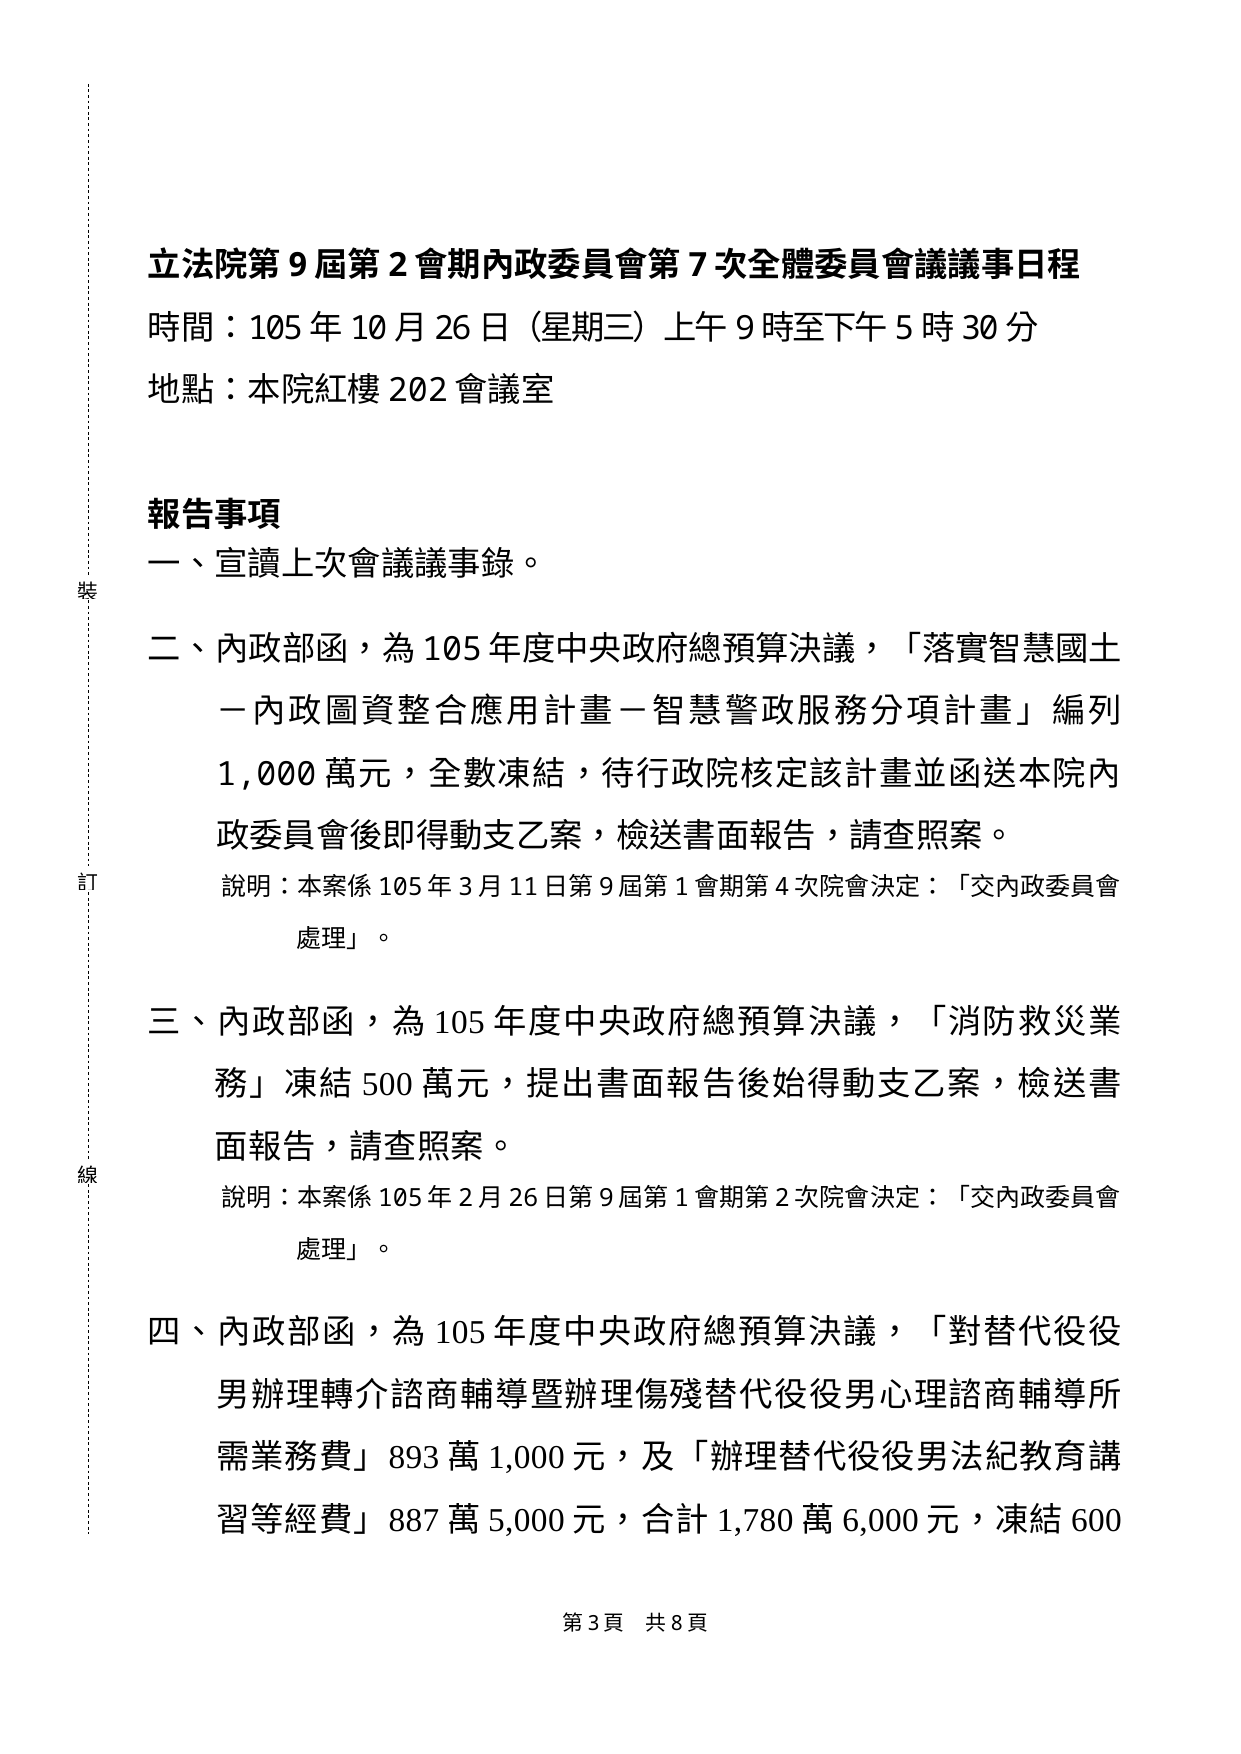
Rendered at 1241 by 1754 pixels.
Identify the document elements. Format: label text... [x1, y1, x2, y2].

text 二、內政部函，為105年度中央政府總預算決議，「落實智慧國土－內政圖資整合應用計畫－智慧警政服務分項計畫」編列1,000萬元，全數凍結，待行政院核定該計畫並函送本院內政委員會後即得動支乙案，檢送書面報告，請查照案。 [148, 604, 1122, 854]
text 報告事項 [148, 471, 1122, 533]
text 地點：本院紅樓202會議室 [148, 346, 1122, 408]
text 時間：105年10月26日（星期三）上午9時至下午5時30分 [148, 283, 1122, 346]
text 四、內政部函，為105年度中央政府總預算決議，「對替代役役男辦理轉介諮商輔導暨辦理傷殘替代役役男心理諮商輔導所需業務費」893萬1,000元，及「辦理替代役役男法紀教育講習等經費」887萬5,000元，合計1,780萬6,000元，凍結600 [148, 1287, 1122, 1537]
text 立法院第9屆第2會期內政委員會第7次全體委員會議議事日程 [148, 221, 1122, 283]
text 說明：本案係105年2月26日第9屆第1會期第2次院會決定：「交內政委員會處理」。 [222, 1164, 1122, 1269]
text 說明：本案係105年3月11日第9屆第1會期第4次院會決定：「交內政委員會處理」。 [222, 854, 1122, 958]
text 三、內政部函，為105年度中央政府總預算決議，「消防救災業務」凍結500萬元，提出書面報告後始得動支乙案，檢送書面報告，請查照案。 [148, 977, 1122, 1164]
text 一、宣讀上次會議議事錄。 [148, 533, 1122, 585]
